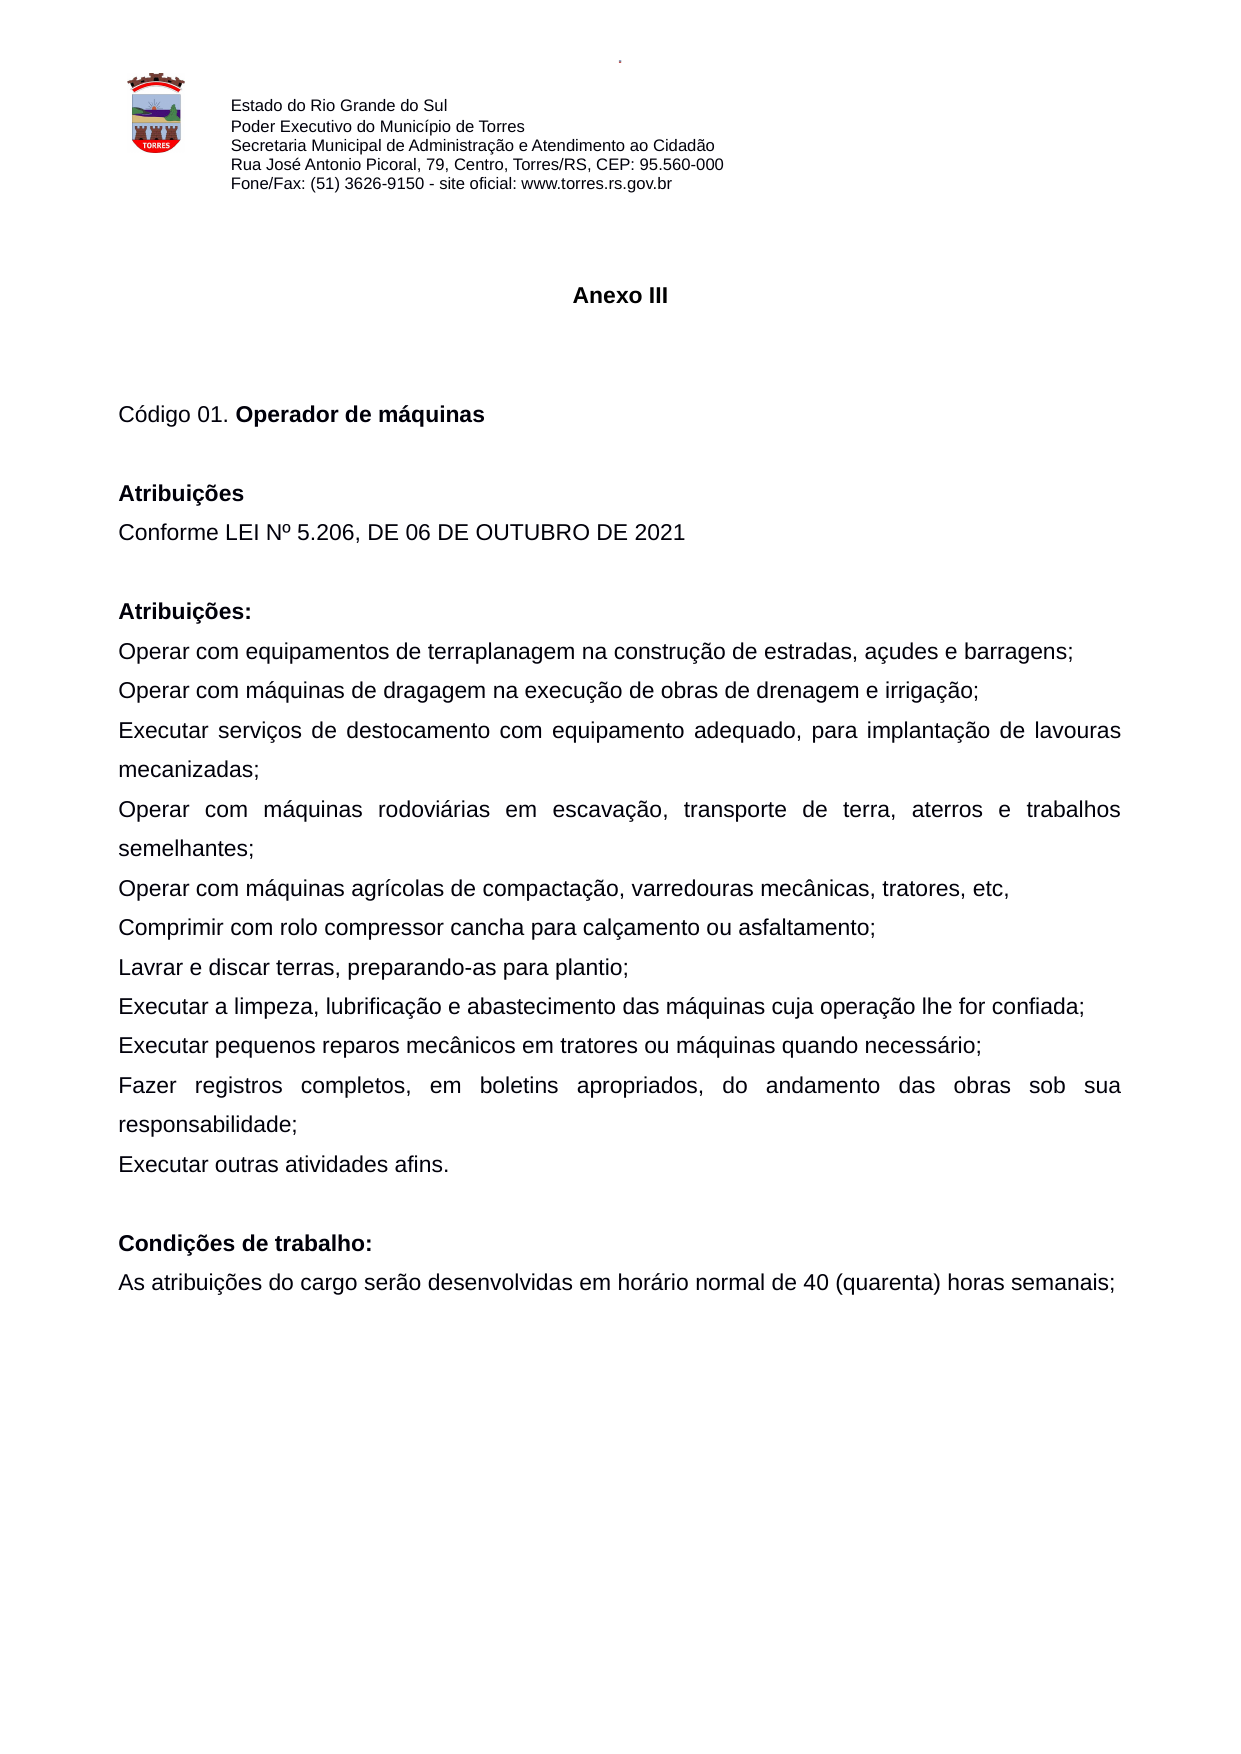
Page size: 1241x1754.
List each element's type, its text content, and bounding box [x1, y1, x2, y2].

text Anexo III [118, 282, 1122, 309]
text As atribuições do cargo serão desenvolvidas em horário normal de 40 (quarenta) horas semanais; [118, 1269, 1122, 1296]
text Comprimir com rolo compressor cancha para calçamento ou asfaltamento; [118, 914, 1122, 940]
text Executar pequenos reparos mecânicos em tratores ou máquinas quando necessário; [118, 1032, 1122, 1059]
text Executar outras atividades afins. [118, 1151, 1122, 1177]
text Fazer registros completos, em boletins apropriados, do andamento das obras sob sua responsabilidade; [118, 1072, 1122, 1138]
text Operar com máquinas agrícolas de compactação, varredouras mecânicas, tratores, etc, [118, 874, 1122, 901]
text Conforme LEI Nº 5.206, DE 06 DE OUTUBRO DE 2021 [118, 519, 1122, 546]
text Executar a limpeza, lubrificação e abastecimento das máquinas cuja operação lhe for confiada; [118, 993, 1122, 1019]
text Lavrar e discar terras, preparando-as para plantio; [118, 953, 1122, 980]
text Código 01. Operador de máquinas [118, 401, 1122, 427]
text Operar com máquinas rodoviárias em escavação, transporte de terra, aterros e trabalhos semelhantes; [118, 796, 1122, 861]
text Operar com máquinas de dragagem na execução de obras de drenagem e irrigação; [118, 677, 1122, 703]
text Executar serviços de destocamento com equipamento adequado, para implantação de lavouras mecanizadas; [118, 717, 1122, 782]
text Atribuições [118, 480, 1122, 506]
picture [127, 73, 185, 153]
text Condições de trabalho: [118, 1230, 1122, 1256]
text Operar com equipamentos de terraplanagem na construção de estradas, açudes e barragens; [118, 638, 1122, 664]
text Atribuições: [118, 598, 1122, 624]
